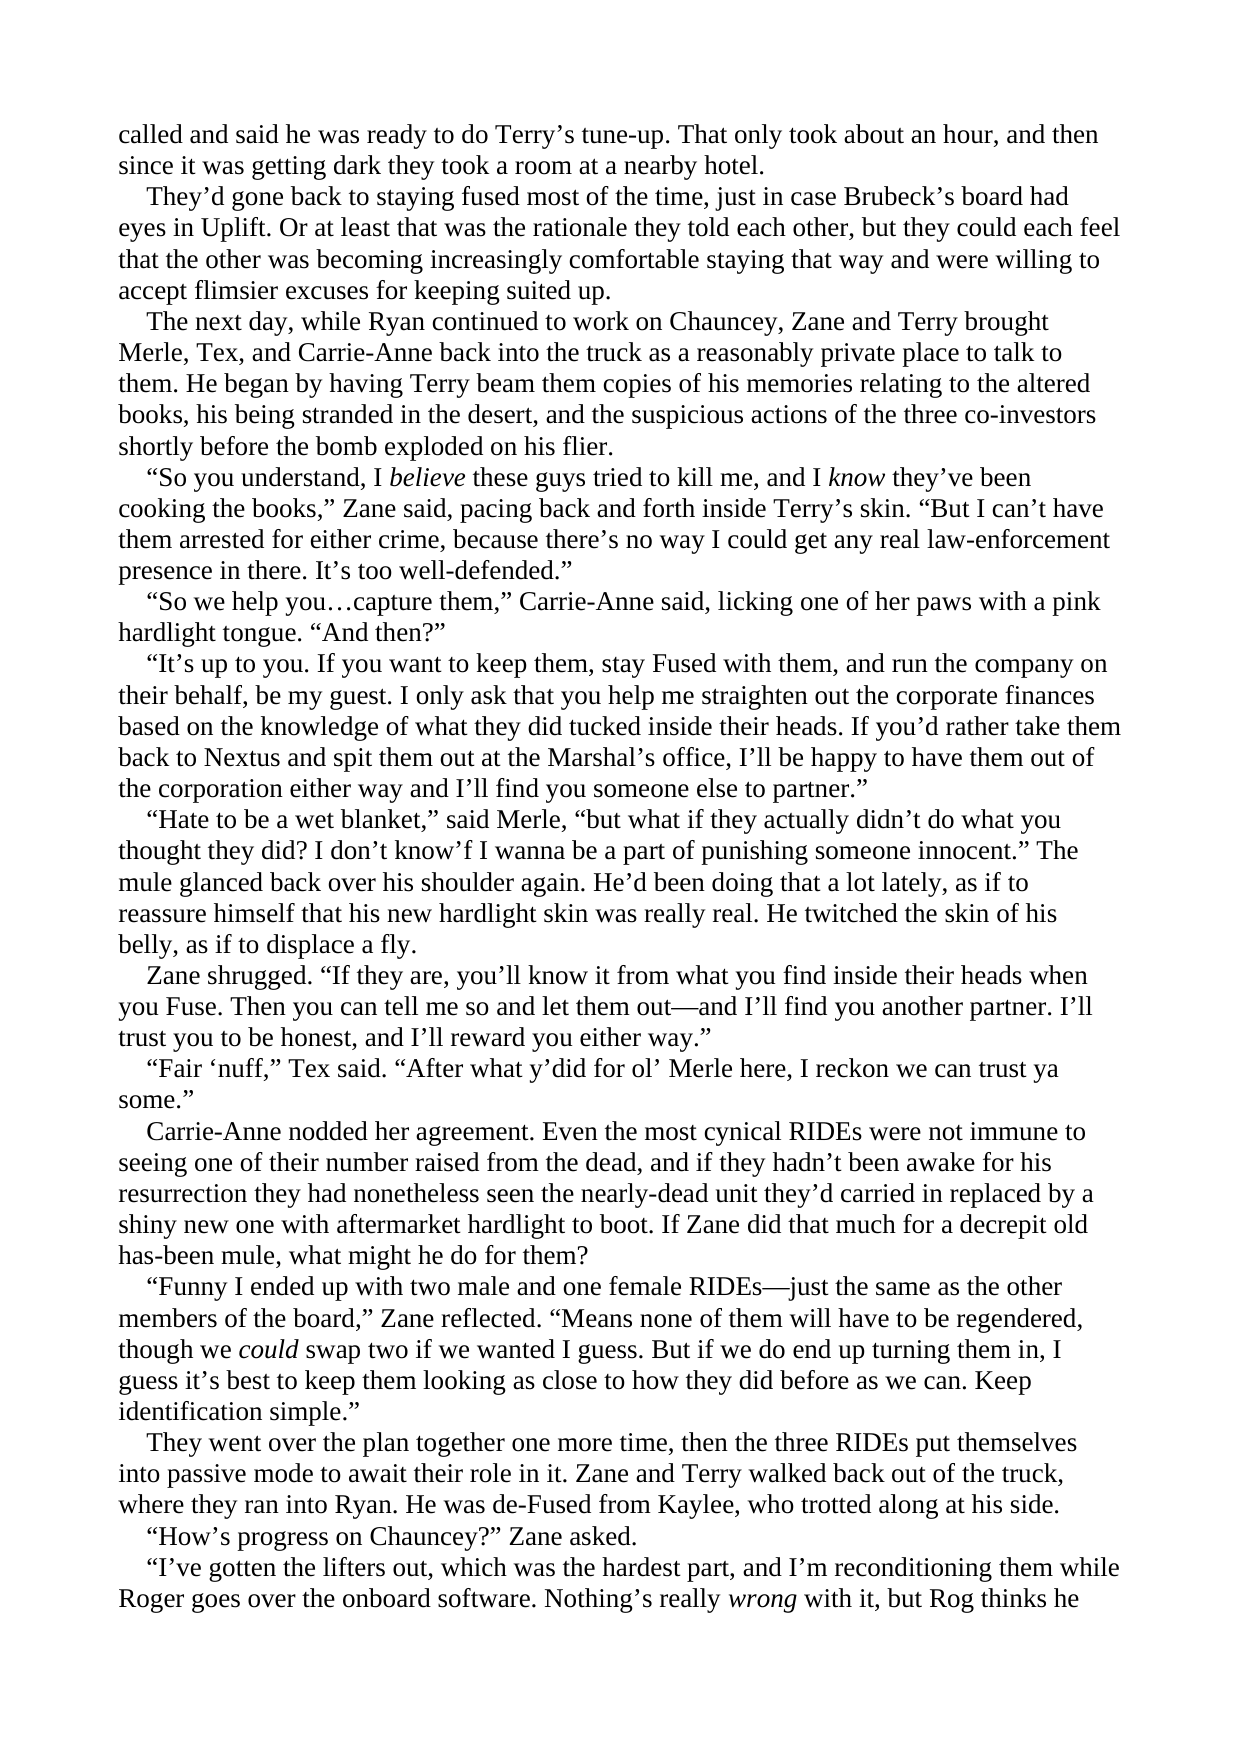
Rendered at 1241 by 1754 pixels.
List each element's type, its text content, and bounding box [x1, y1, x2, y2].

text “So you understand, I believe these guys tried to kill me, and I know they’ve been cooking the books,” Zane said, pacing back and forth inside Terry’s skin. “But I can’t have them arrested for either crime, because there’s no way I could get any real law-enforcement presence in there. It’s too well-defended.” [118, 461, 1122, 585]
text “I’ve gotten the lifters out, which was the hardest part, and I’m reconditioning them while Roger goes over the onboard software. Nothing’s really wrong with it, but Rog thinks he [118, 1551, 1122, 1613]
text “So we help you…capture them,” Carrie-Anne said, licking one of her paws with a pink hardlight tongue. “And then?” [118, 585, 1122, 648]
text “Hate to be a wet blanket,” said Merle, “but what if they actually didn’t do what you thought they did? I don’t know’f I wanna be a part of punishing someone innocent.” The mule glanced back over his shoulder again. He’d been doing that a lot lately, as if to reassure himself that his new hardlight skin was really real. He twitched the skin of his belly, as if to displace a fly. [118, 803, 1122, 959]
text Carrie-Anne nodded her agreement. Even the most cynical RIDEs were not immune to seeing one of their number raised from the dead, and if they hadn’t been awake for his resurrection they had nonetheless seen the nearly-dead unit they’d carried in replaced by a shiny new one with aftermarket hardlight to boot. If Zane did that much for a decrepit old has-been mule, what might he do for them? [118, 1115, 1122, 1271]
text The next day, while Ryan continued to work on Chauncey, Zane and Terry brought Merle, Tex, and Carrie-Anne back into the truck as a reasonably private place to talk to them. He began by having Terry beam them copies of his memories relating to the altered books, his being stranded in the desert, and the suspicious actions of the three co-investors shortly before the bomb exploded on his flier. [118, 305, 1122, 461]
text “Funny I ended up with two male and one female RIDEs—just the same as the other members of the board,” Zane reflected. “Means none of them will have to be regendered, though we could swap two if we wanted I guess. But if we do end up turning them in, I guess it’s best to keep them looking as close to how they did before as we can. Keep identification simple.” [118, 1271, 1122, 1426]
text They’d gone back to staying fused most of the time, just in case Brubeck’s board had eyes in Uplift. Or at least that was the rationale they told each other, but they could each feel that the other was becoming increasingly comfortable staying that way and were willing to accept flimsier excuses for keeping suited up. [118, 180, 1122, 305]
text “It’s up to you. If you want to keep them, stay Fused with them, and run the company on their behalf, be my guest. I only ask that you help me straighten out the corporate finances based on the knowledge of what they did tucked inside their heads. If you’d rather take them back to Nextus and spit them out at the Marshal’s office, I’ll be happy to have them out of the corporation either way and I’ll find you someone else to partner.” [118, 648, 1122, 803]
text “How’s progress on Chauncey?” Zane asked. [118, 1520, 1122, 1551]
text “Fair ‘nuff,” Tex said. “After what y’did for ol’ Merle here, I reckon we can trust ya some.” [118, 1052, 1122, 1115]
text They went over the plan together one more time, then the three RIDEs put themselves into passive mode to await their role in it. Zane and Terry walked back out of the truck, where they ran into Ryan. He was de-Fused from Kaylee, who trotted along at his side. [118, 1426, 1122, 1520]
text Zane shrugged. “If they are, you’ll know it from what you find inside their heads when you Fuse. Then you can tell me so and let them out—and I’ll find you another partner. I’ll trust you to be honest, and I’ll reward you either way.” [118, 959, 1122, 1052]
text called and said he was ready to do Terry’s tune-up. That only took about an hour, and then since it was getting dark they took a room at a nearby hotel. [118, 118, 1122, 180]
